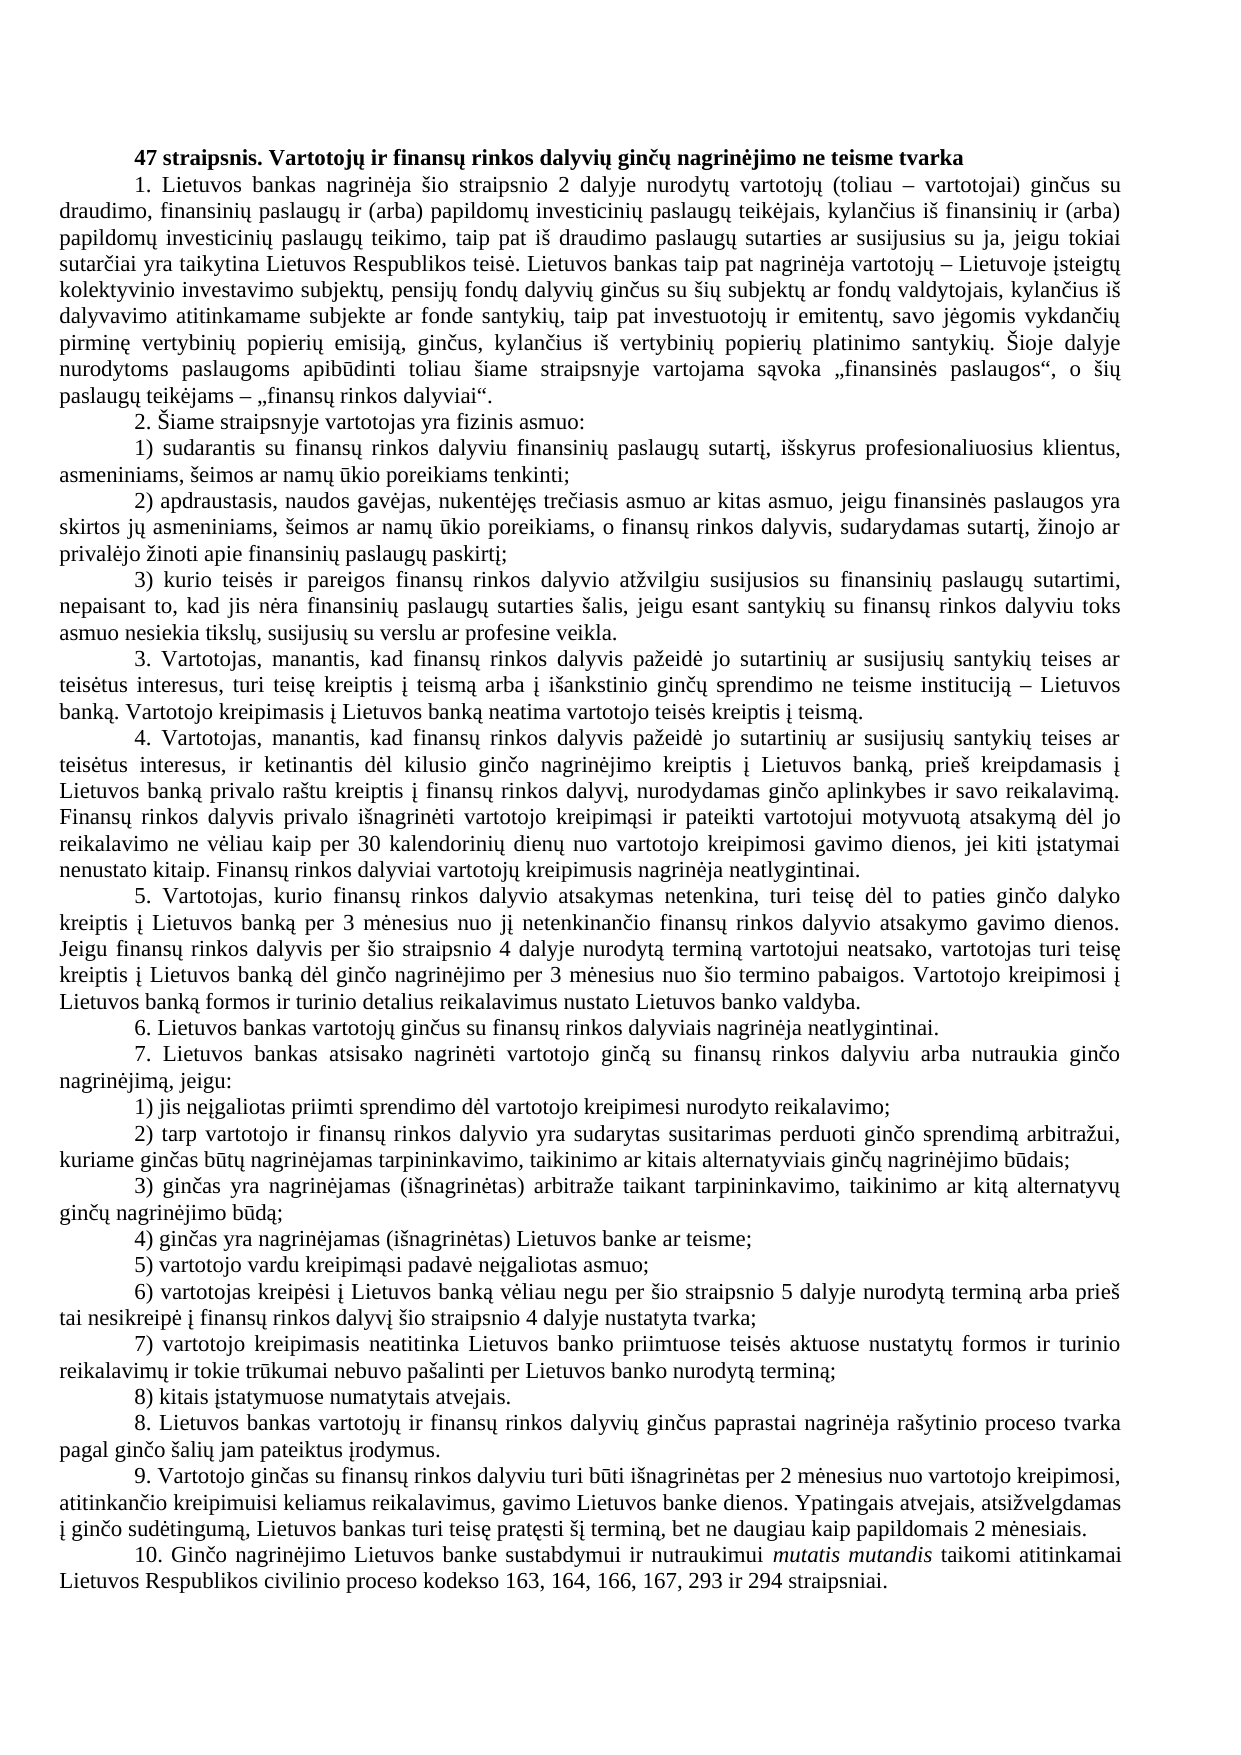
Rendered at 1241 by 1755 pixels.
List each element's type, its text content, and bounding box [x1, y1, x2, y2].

text 1) sudarantis su finansų rinkos dalyviu finansinių paslaugų sutartį, išskyrus profesionaliuosius klientus, asmeniniams, šeimos ar namų ūkio poreikiams tenkinti; [59, 434, 1122, 487]
text 5. Vartotojas, kurio finansų rinkos dalyvio atsakymas netenkina, turi teisę dėl to paties ginčo dalyko kreiptis į Lietuvos banką per 3 mėnesius nuo jį netenkinančio finansų rinkos dalyvio atsakymo gavimo dienos. Jeigu finansų rinkos dalyvis per šio straipsnio 4 dalyje nurodytą terminą vartotojui neatsako, vartotojas turi teisę kreiptis į Lietuvos banką dėl ginčo nagrinėjimo per 3 mėnesius nuo šio termino pabaigos. Vartotojo kreipimosi į Lietuvos banką formos ir turinio detalius reikalavimus nustato Lietuvos banko valdyba. [59, 882, 1122, 1014]
text 10. Ginčo nagrinėjimo Lietuvos banke sustabdymui ir nutraukimui mutatis mutandis taikomi atitinkamai Lietuvos Respublikos civilinio proceso kodekso 163, 164, 166, 167, 293 ir 294 straipsniai. [59, 1541, 1122, 1594]
text 3) ginčas yra nagrinėjamas (išnagrinėtas) arbitraže taikant tarpininkavimo, taikinimo ar kitą alternatyvų ginčų nagrinėjimo būdą; [59, 1172, 1122, 1225]
text 4. Vartotojas, manantis, kad finansų rinkos dalyvis pažeidė jo sutartinių ar susijusių santykių teises ar teisėtus interesus, ir ketinantis dėl kilusio ginčo nagrinėjimo kreiptis į Lietuvos banką, prieš kreipdamasis į Lietuvos banką privalo raštu kreiptis į finansų rinkos dalyvį, nurodydamas ginčo aplinkybes ir savo reikalavimą. Finansų rinkos dalyvis privalo išnagrinėti vartotojo kreipimąsi ir pateikti vartotojui motyvuotą atsakymą dėl jo reikalavimo ne vėliau kaip per 30 kalendorinių dienų nuo vartotojo kreipimosi gavimo dienos, jei kiti įstatymai nenustato kitaip. Finansų rinkos dalyviai vartotojų kreipimusis nagrinėja neatlygintinai. [59, 724, 1122, 882]
text 1) jis neįgaliotas priimti sprendimo dėl vartotojo kreipimesi nurodyto reikalavimo; [59, 1093, 1122, 1119]
text 47 straipsnis. Vartotojų ir finansų rinkos dalyvių ginčų nagrinėjimo ne teisme tvarka [134, 144, 1122, 171]
text 4) ginčas yra nagrinėjamas (išnagrinėtas) Lietuvos banke ar teisme; [59, 1225, 1122, 1251]
text 2. Šiame straipsnyje vartotojas yra fizinis asmuo: [59, 408, 1122, 434]
text 6. Lietuvos bankas vartotojų ginčus su finansų rinkos dalyviais nagrinėja neatlygintinai. [59, 1014, 1122, 1041]
text 3. Vartotojas, manantis, kad finansų rinkos dalyvis pažeidė jo sutartinių ar susijusių santykių teises ar teisėtus interesus, turi teisę kreiptis į teismą arba į išankstinio ginčų sprendimo ne teisme instituciją – Lietuvos banką. Vartotojo kreipimasis į Lietuvos banką neatima vartotojo teisės kreiptis į teismą. [59, 645, 1122, 724]
text 2) apdraustasis, naudos gavėjas, nukentėjęs trečiasis asmuo ar kitas asmuo, jeigu finansinės paslaugos yra skirtos jų asmeniniams, šeimos ar namų ūkio poreikiams, o finansų rinkos dalyvis, sudarydamas sutartį, žinojo ar privalėjo žinoti apie finansinių paslaugų paskirtį; [59, 487, 1122, 566]
text 6) vartotojas kreipėsi į Lietuvos banką vėliau negu per šio straipsnio 5 dalyje nurodytą terminą arba prieš tai nesikreipė į finansų rinkos dalyvį šio straipsnio 4 dalyje nustatyta tvarka; [59, 1278, 1122, 1330]
text 9. Vartotojo ginčas su finansų rinkos dalyviu turi būti išnagrinėtas per 2 mėnesius nuo vartotojo kreipimosi, atitinkančio kreipimuisi keliamus reikalavimus, gavimo Lietuvos banke dienos. Ypatingais atvejais, atsižvelgdamas į ginčo sudėtingumą, Lietuvos bankas turi teisę pratęsti šį terminą, bet ne daugiau kaip papildomais 2 mėnesiais. [59, 1462, 1122, 1541]
text 8. Lietuvos bankas vartotojų ir finansų rinkos dalyvių ginčus paprastai nagrinėja rašytinio proceso tvarka pagal ginčo šalių jam pateiktus įrodymus. [59, 1409, 1122, 1462]
text 7. Lietuvos bankas atsisako nagrinėti vartotojo ginčą su finansų rinkos dalyviu arba nutraukia ginčo nagrinėjimą, jeigu: [59, 1041, 1122, 1093]
text 8) kitais įstatymuose numatytais atvejais. [59, 1383, 1122, 1409]
text 5) vartotojo vardu kreipimąsi padavė neįgaliotas asmuo; [59, 1251, 1122, 1278]
text 7) vartotojo kreipimasis neatitinka Lietuvos banko priimtuose teisės aktuose nustatytų formos ir turinio reikalavimų ir tokie trūkumai nebuvo pašalinti per Lietuvos banko nurodytą terminą; [59, 1330, 1122, 1383]
text 2) tarp vartotojo ir finansų rinkos dalyvio yra sudarytas susitarimas perduoti ginčo sprendimą arbitražui, kuriame ginčas būtų nagrinėjamas tarpininkavimo, taikinimo ar kitais alternatyviais ginčų nagrinėjimo būdais; [59, 1119, 1122, 1172]
text 1. Lietuvos bankas nagrinėja šio straipsnio 2 dalyje nurodytų vartotojų (toliau – vartotojai) ginčus su draudimo, finansinių paslaugų ir (arba) papildomų investicinių paslaugų teikėjais, kylančius iš finansinių ir (arba) papildomų investicinių paslaugų teikimo, taip pat iš draudimo paslaugų sutarties ar susijusius su ja, jeigu tokiai sutarčiai yra taikytina Lietuvos Respublikos teisė. Lietuvos bankas taip pat nagrinėja vartotojų – Lietuvoje įsteigtų kolektyvinio investavimo subjektų, pensijų fondų dalyvių ginčus su šių subjektų ar fondų valdytojais, kylančius iš dalyvavimo atitinkamame subjekte ar fonde santykių, taip pat investuotojų ir emitentų, savo jėgomis vykdančių pirminę vertybinių popierių emisiją, ginčus, kylančius iš vertybinių popierių platinimo santykių. Šioje dalyje nurodytoms paslaugoms apibūdinti toliau šiame straipsnyje vartojama sąvoka „finansinės paslaugos“, o šių paslaugų teikėjams – „finansų rinkos dalyviai“. [59, 171, 1122, 408]
text 3) kurio teisės ir pareigos finansų rinkos dalyvio atžvilgiu susijusios su finansinių paslaugų sutartimi, nepaisant to, kad jis nėra finansinių paslaugų sutarties šalis, jeigu esant santykių su finansų rinkos dalyviu toks asmuo nesiekia tikslų, susijusių su verslu ar profesine veikla. [59, 566, 1122, 645]
